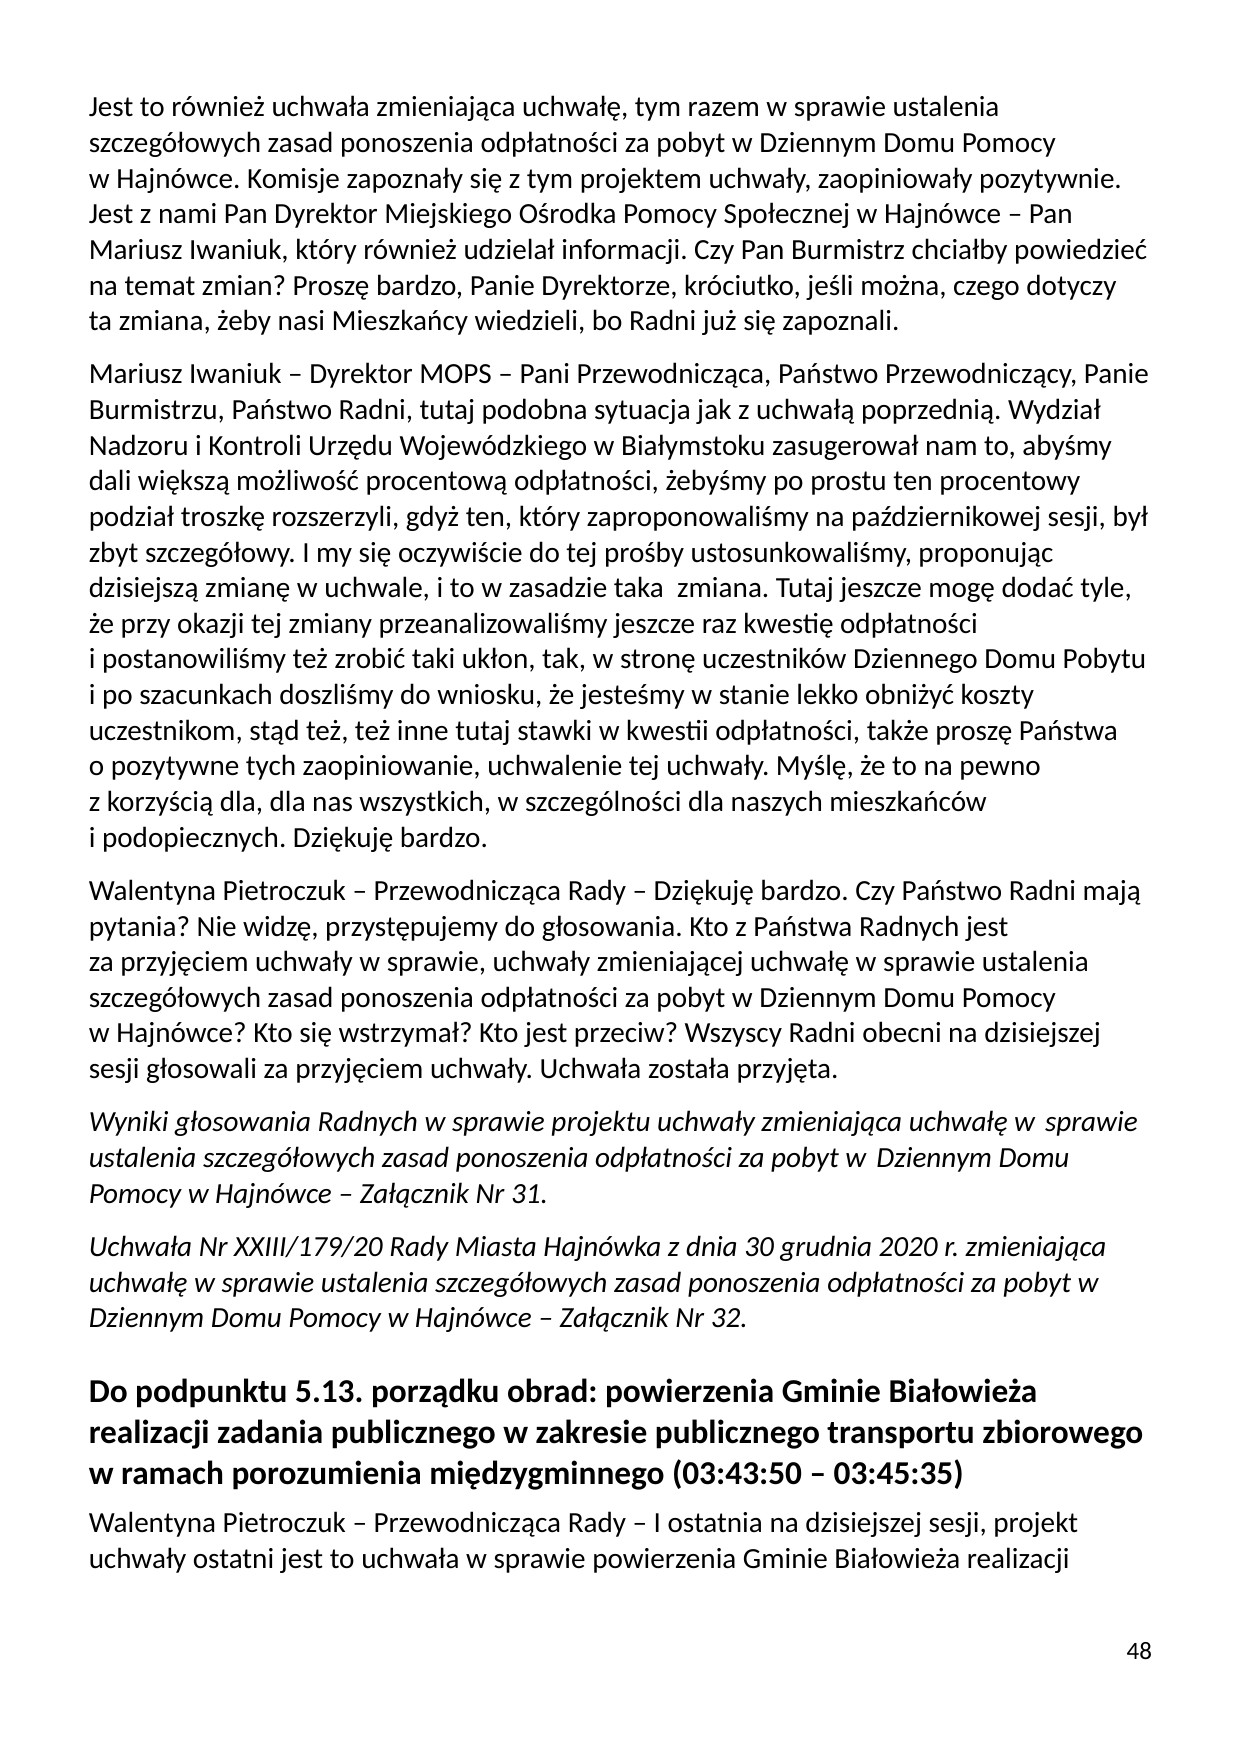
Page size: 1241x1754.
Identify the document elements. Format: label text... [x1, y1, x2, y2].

text Jest to również uchwała zmieniająca uchwałę, tym razem w sprawie ustalenia szczegółowych zasad ponoszenia odpłatności za pobyt w Dziennym Domu Pomocy w Hajnówce. Komisje zapoznały się z tym projektem uchwały, zaopiniowały pozytywnie. Jest z nami Pan Dyrektor Miejskiego Ośrodka Pomocy Społecznej w Hajnówce – Pan Mariusz Iwaniuk, który również udzielał informacji. Czy Pan Burmistrz chciałby powiedzieć na temat zmian? Proszę bardzo, Panie Dyrektorze, króciutko, jeśli można, czego dotyczy ta zmiana, żeby nasi Mieszkańcy wiedzieli, bo Radni już się zapoznali. [88, 88, 1152, 338]
text Wyniki głosowania Radnych w sprawie projektu uchwały zmieniająca uchwałę w sprawie ustalenia szczegółowych zasad ponoszenia odpłatności za pobyt w Dziennym Domu Pomocy w Hajnówce – Załącznik Nr 31. [88, 1103, 1152, 1210]
text Walentyna Pietroczuk – Przewodnicząca Rady – I ostatnia na dzisiejszej sesji, projekt uchwały ostatni jest to uchwała w sprawie powierzenia Gminie Białowieża realizacji [88, 1504, 1152, 1576]
text Walentyna Pietroczuk – Przewodnicząca Rady – Dziękuję bardzo. Czy Państwo Radni mają pytania? Nie widzę, przystępujemy do głosowania. Kto z Państwa Radnych jest za przyjęciem uchwały w sprawie, uchwały zmieniającej uchwałę w sprawie ustalenia szczegółowych zasad ponoszenia odpłatności za pobyt w Dziennym Domu Pomocy w Hajnówce? Kto się wstrzymał? Kto jest przeciw? Wszyscy Radni obecni na dzisiejszej sesji głosowali za przyjęciem uchwały. Uchwała została przyjęta. [88, 872, 1152, 1086]
text Mariusz Iwaniuk – Dyrektor MOPS – Pani Przewodnicząca, Państwo Przewodniczący, Panie Burmistrzu, Państwo Radni, tutaj podobna sytuacja jak z uchwałą poprzednią. Wydział Nadzoru i Kontroli Urzędu Wojewódzkiego w Białymstoku zasugerował nam to, abyśmy dali większą możliwość procentową odpłatności, żebyśmy po prostu ten procentowy podział troszkę rozszerzyli, gdyż ten, który zaproponowaliśmy na październikowej sesji, był zbyt szczegółowy. I my się oczywiście do tej prośby ustosunkowaliśmy, proponując dzisiejszą zmianę w uchwale, i to w zasadzie taka zmiana. Tutaj jeszcze mogę dodać tyle, że przy okazji tej zmiany przeanalizowaliśmy jeszcze raz kwestię odpłatności i postanowiliśmy też zrobić taki ukłon, tak, w stronę uczestników Dziennego Domu Pobytu i po szacunkach doszliśmy do wniosku, że jesteśmy w stanie lekko obniżyć koszty uczestnikom, stąd też, też inne tutaj stawki w kwestii odpłatności, także proszę Państwa o pozytywne tych zaopiniowanie, uchwalenie tej uchwały. Myślę, że to na pewno z korzyścią dla, dla nas wszystkich, w szczególności dla naszych mieszkańców i podopiecznych. Dziękuję bardzo. [88, 356, 1152, 854]
text Uchwała Nr XXIII/179/20 Rady Miasta Hajnówka z dnia 30 grudnia 2020 r. zmieniająca uchwałę w sprawie ustalenia szczegółowych zasad ponoszenia odpłatności za pobyt w Dziennym Domu Pomocy w Hajnówce – Załącznik Nr 32. [88, 1228, 1152, 1335]
subtitle Do podpunktu 5.13. porządku obrad: powierzenia Gminie Białowieża realizacji zadania publicznego w zakresie publicznego transportu zbiorowego w ramach porozumienia międzygminnego (03:43:50 – 03:45:35) [88, 1370, 1152, 1493]
